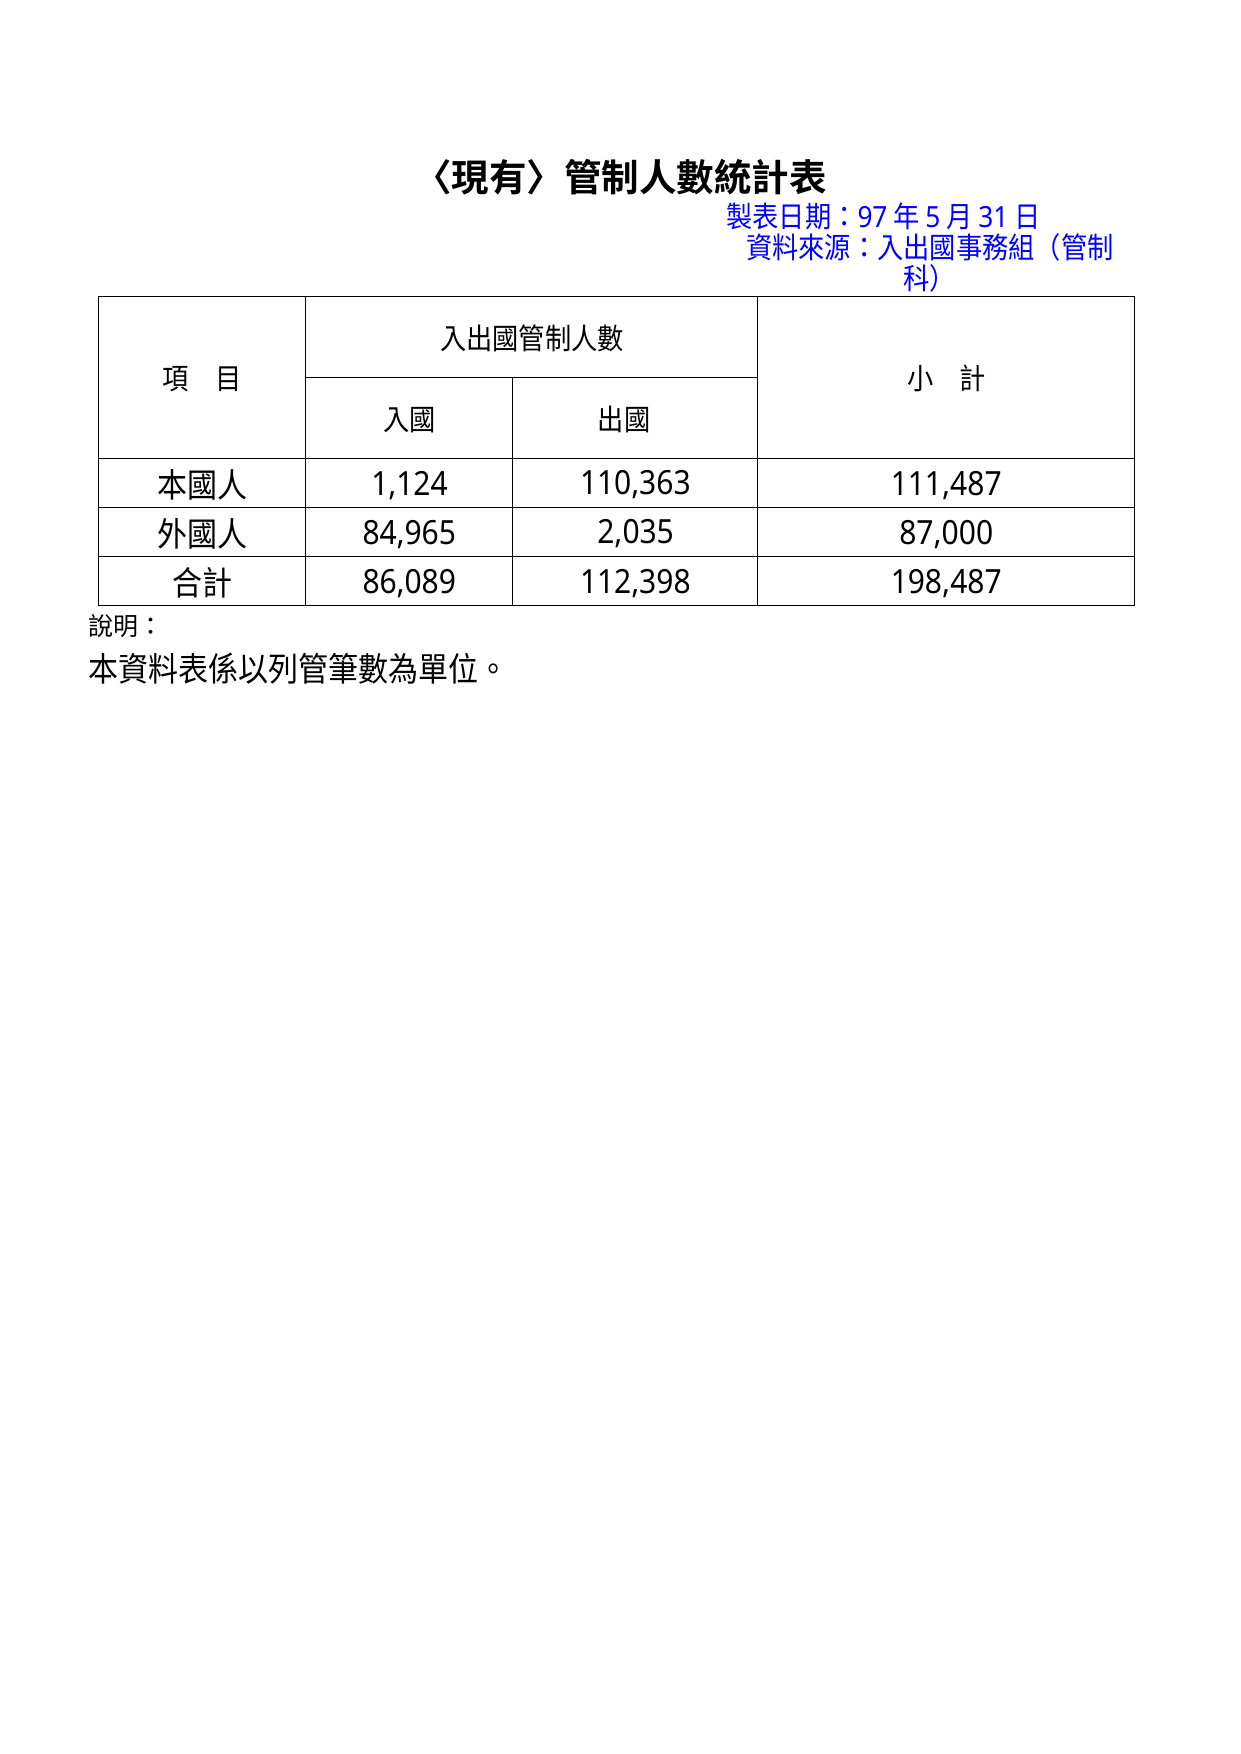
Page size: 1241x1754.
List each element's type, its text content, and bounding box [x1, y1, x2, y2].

table_cell [1135, 507, 1142, 556]
table_cell 84,965 [306, 508, 512, 556]
table_cell 入出國管制人數 [306, 297, 757, 377]
text 〈現有〉管制人數統計表 [89, 148, 1152, 202]
table_header 製表日期：97年5月31日 資料來源：入出國事務組（管制科） [723, 202, 1142, 296]
table_cell [1135, 377, 1142, 457]
table_cell 111,487 [758, 459, 1134, 507]
text 說明： [89, 606, 1152, 642]
table_cell 合計 [99, 557, 305, 605]
table_cell 外國人 [99, 508, 305, 556]
table_cell 入國 [306, 378, 512, 457]
table_header [185, 202, 503, 296]
table_cell [1135, 296, 1142, 377]
table_header [98, 202, 184, 296]
table_cell 本國人 [99, 459, 305, 507]
table_cell 出國 [513, 378, 757, 457]
table_cell 86,089 [306, 557, 512, 605]
table_cell [1135, 556, 1142, 605]
table_cell 110,363 [513, 459, 757, 507]
text 本資料表係以列管筆數為單位。 [89, 642, 1152, 691]
table_cell 198,487 [758, 557, 1134, 605]
table_header [504, 202, 723, 296]
table_cell 87,000 [758, 508, 1134, 556]
table_cell 小 計 [758, 297, 1134, 457]
table_cell 2,035 [513, 508, 757, 556]
table_cell 項 目 [99, 297, 305, 457]
table_cell [1135, 458, 1142, 507]
table_cell 112,398 [513, 557, 757, 605]
table_cell 1,124 [306, 459, 512, 507]
